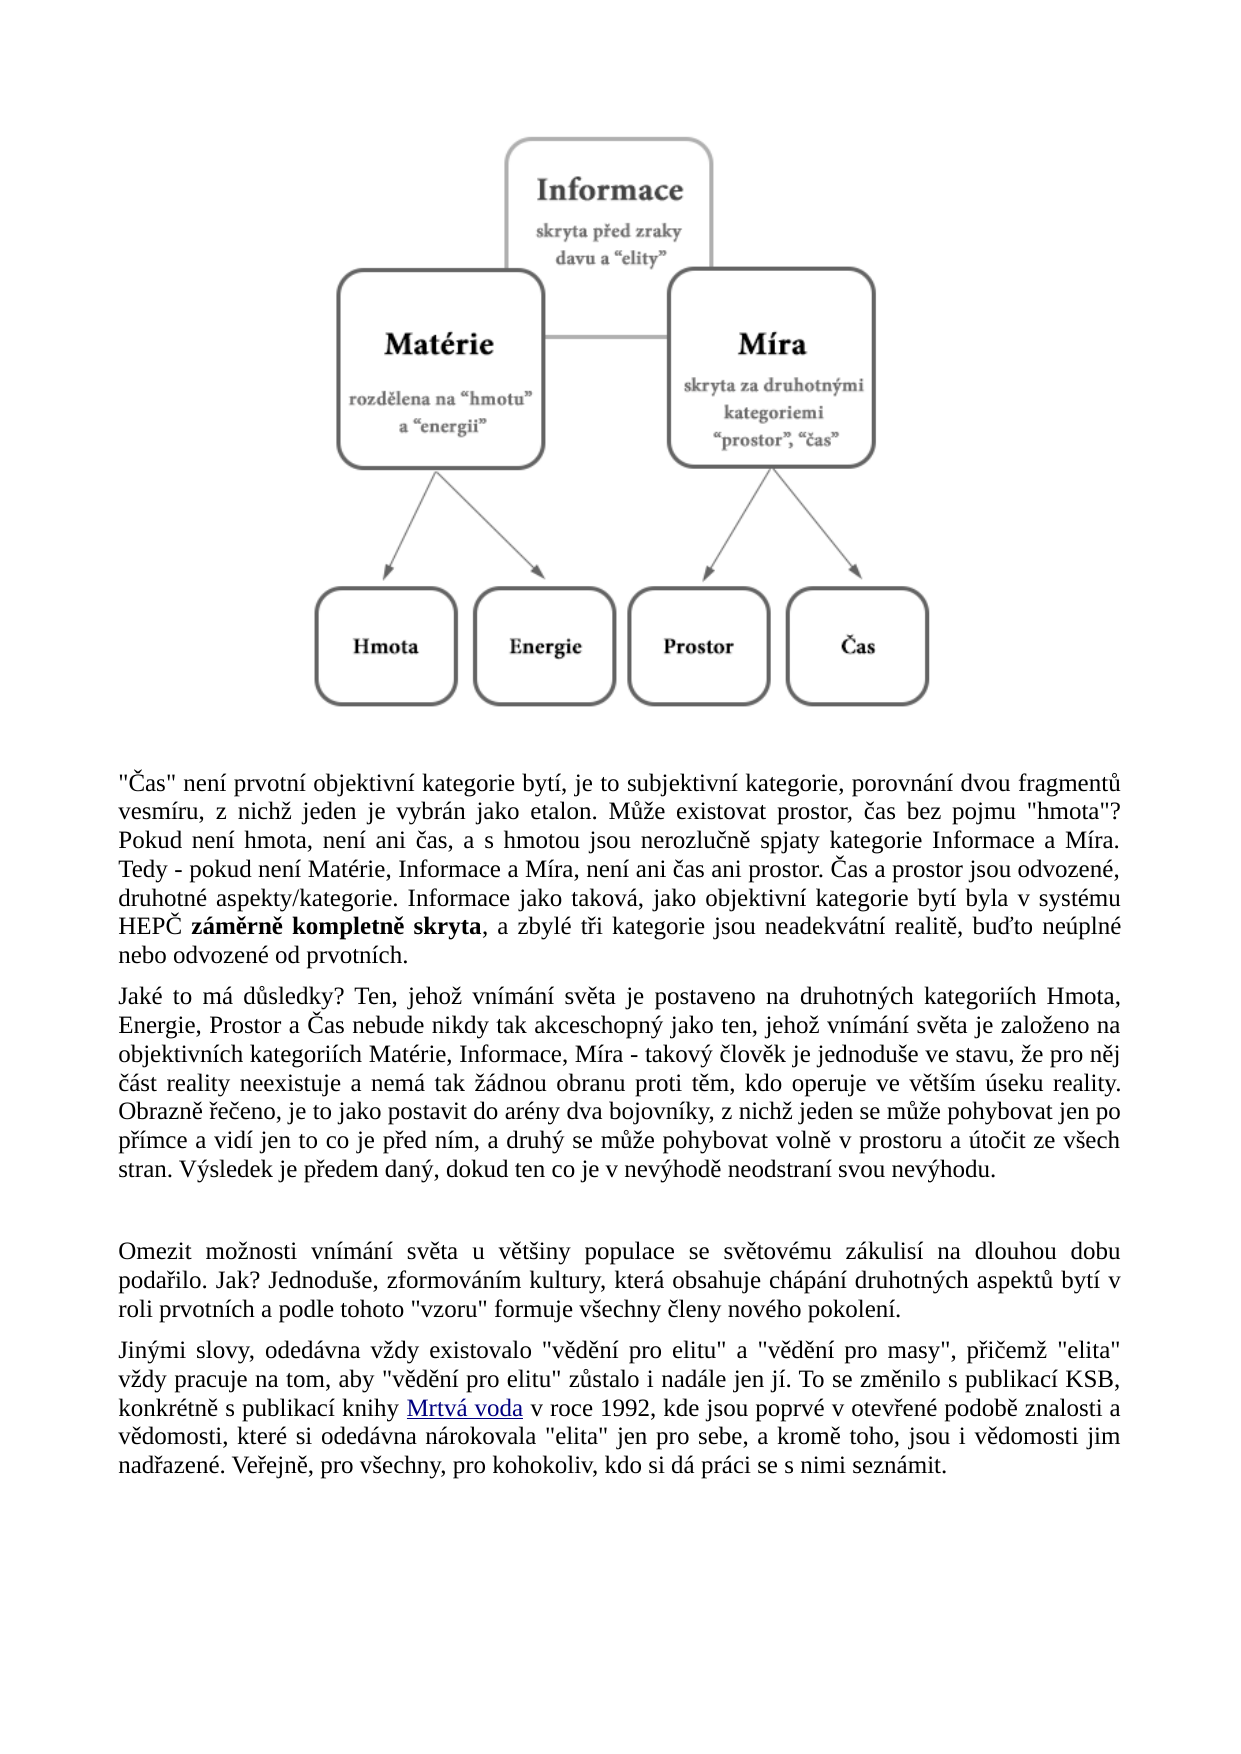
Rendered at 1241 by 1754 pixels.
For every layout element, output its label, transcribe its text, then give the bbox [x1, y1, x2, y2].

text "Čas" není prvotní objektivní kategorie bytí, je to subjektivní kategorie, porovnání dvou fragmentů vesmíru, z nichž jeden je vybrán jako etalon. Může existovat prostor, čas bez pojmu "hmota"? Pokud není hmota, není ani čas, a s hmotou jsou nerozlučně spjaty kategorie Informace a Míra. Tedy - pokud není Matérie, Informace a Míra, není ani čas ani prostor. Čas a prostor jsou odvozené, druhotné aspekty/kategorie. Informace jako taková, jako objektivní kategorie bytí byla v systému HEPČ záměrně kompletně skryta, a zbylé tři kategorie jsou neadekvátní realitě, buďto neúplné nebo odvozené od prvotních. [118, 768, 1122, 969]
picture [297, 118, 943, 727]
text Omezit možnosti vnímání světa u většiny populace se světovému zákulisí na dlouhou dobu podařilo. Jak? Jednoduše, zformováním kultury, která obsahuje chápání druhotných aspektů bytí v roli prvotních a podle tohoto "vzoru" formuje všechny členy nového pokolení. [118, 1236, 1122, 1323]
text Jaké to má důsledky? Ten, jehož vnímání světa je postaveno na druhotných kategoriích Hmota, Energie, Prostor a Čas nebude nikdy tak akceschopný jako ten, jehož vnímání světa je založeno na objektivních kategoriích Matérie, Informace, Míra - takový člověk je jednoduše ve stavu, že pro něj část reality neexistuje a nemá tak žádnou obranu proti těm, kdo operuje ve větším úseku reality. Obrazně řečeno, je to jako postavit do arény dva bojovníky, z nichž jeden se může pohybovat jen po přímce a vidí jen to co je před ním, a druhý se může pohybovat volně v prostoru a útočit ze všech stran. Výsledek je předem daný, dokud ten co je v nevýhodě neodstraní svou nevýhodu. [118, 981, 1122, 1183]
text Jinými slovy, odedávna vždy existovalo "vědění pro elitu" a "vědění pro masy", přičemž "elita" vždy pracuje na tom, aby "vědění pro elitu" zůstalo i nadále jen jí. To se změnilo s publikací KSB, konkrétně s publikací knihy Mrtvá voda v roce 1992, kde jsou poprvé v otevřené podobě znalosti a vědomosti, které si odedávna nárokovala "elita" jen pro sebe, a kromě toho, jsou i vědomosti jim nadřazené. Veřejně, pro všechny, pro kohokoliv, kdo si dá práci se s nimi seznámit. [118, 1335, 1122, 1479]
